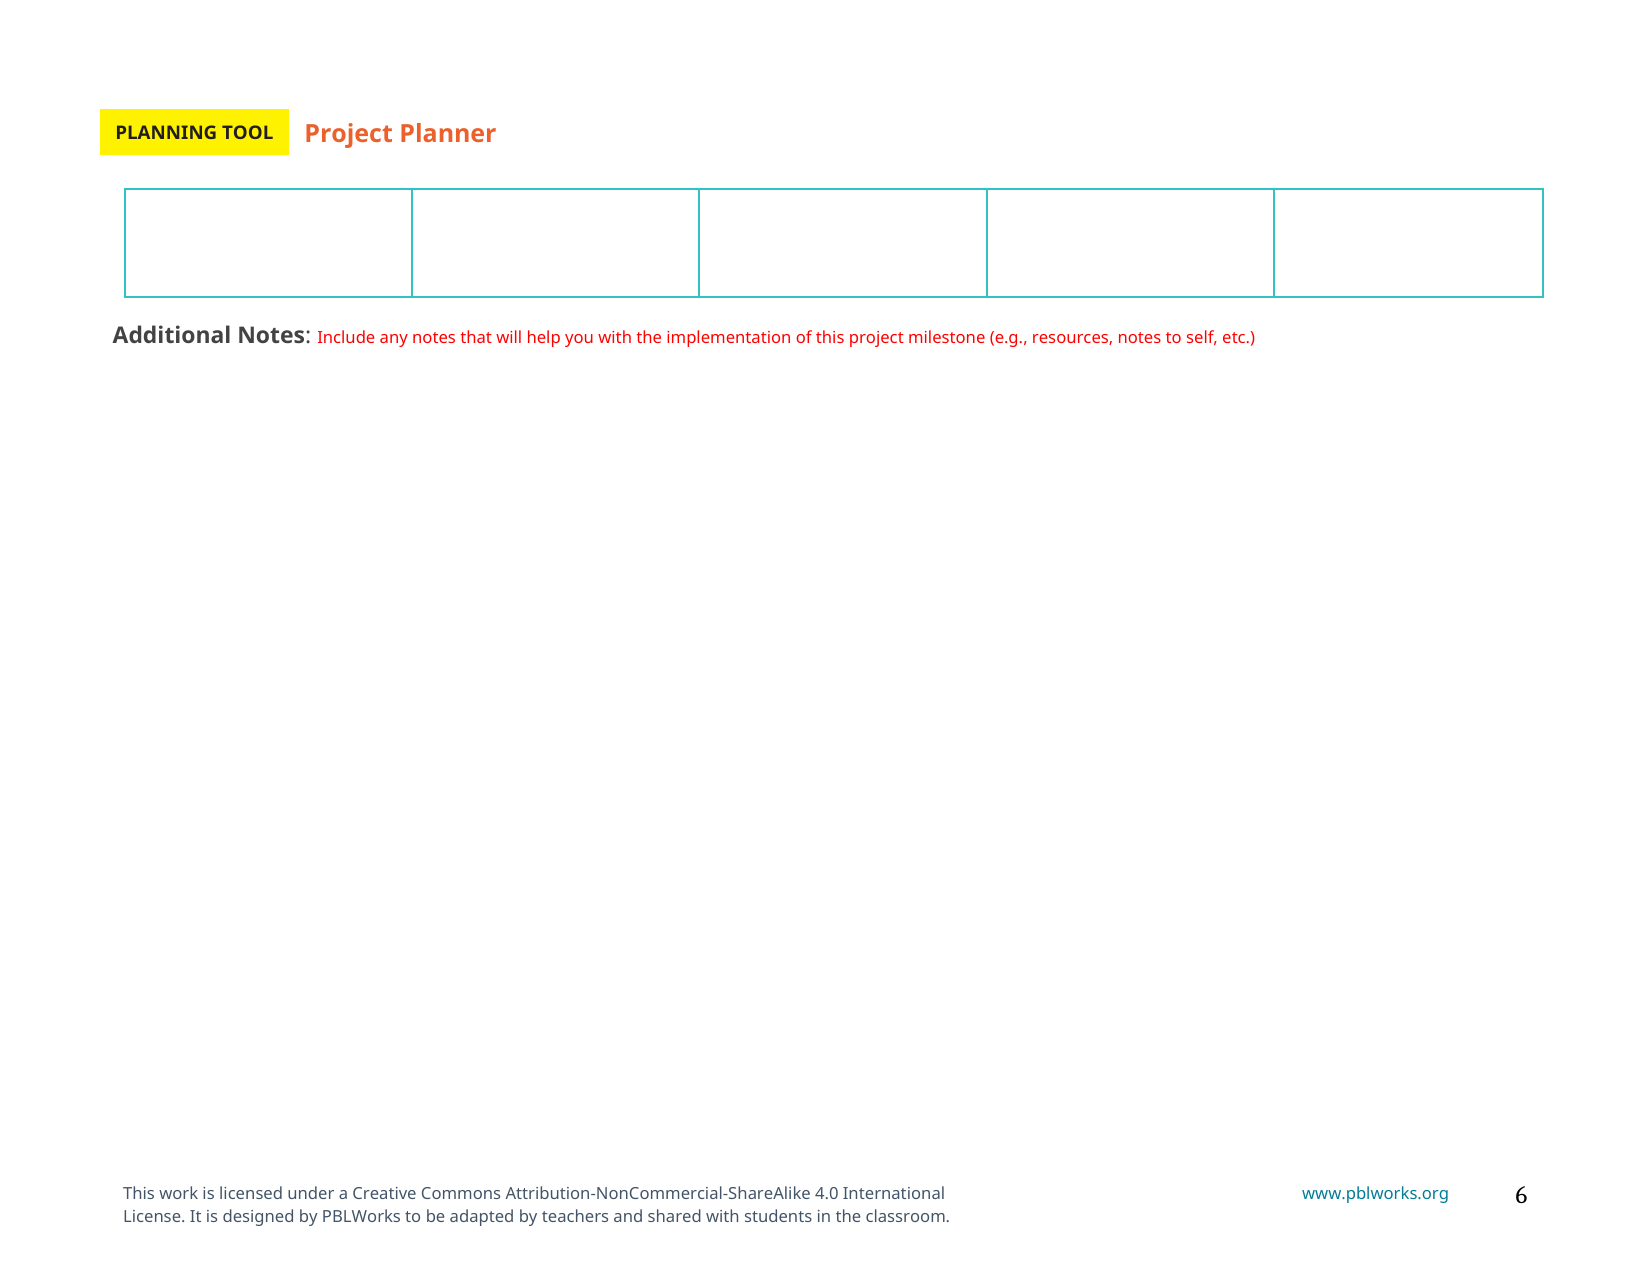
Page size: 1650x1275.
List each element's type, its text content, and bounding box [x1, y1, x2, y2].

table_cell [413, 190, 698, 296]
text Additional Notes: Include any notes that will help you with the implementation of this project milestone (e.g., resources, notes to self, etc.) [112, 319, 1537, 350]
table_cell [988, 190, 1273, 296]
table_cell [126, 190, 411, 296]
table_cell [700, 190, 986, 296]
table_cell [1275, 190, 1542, 296]
